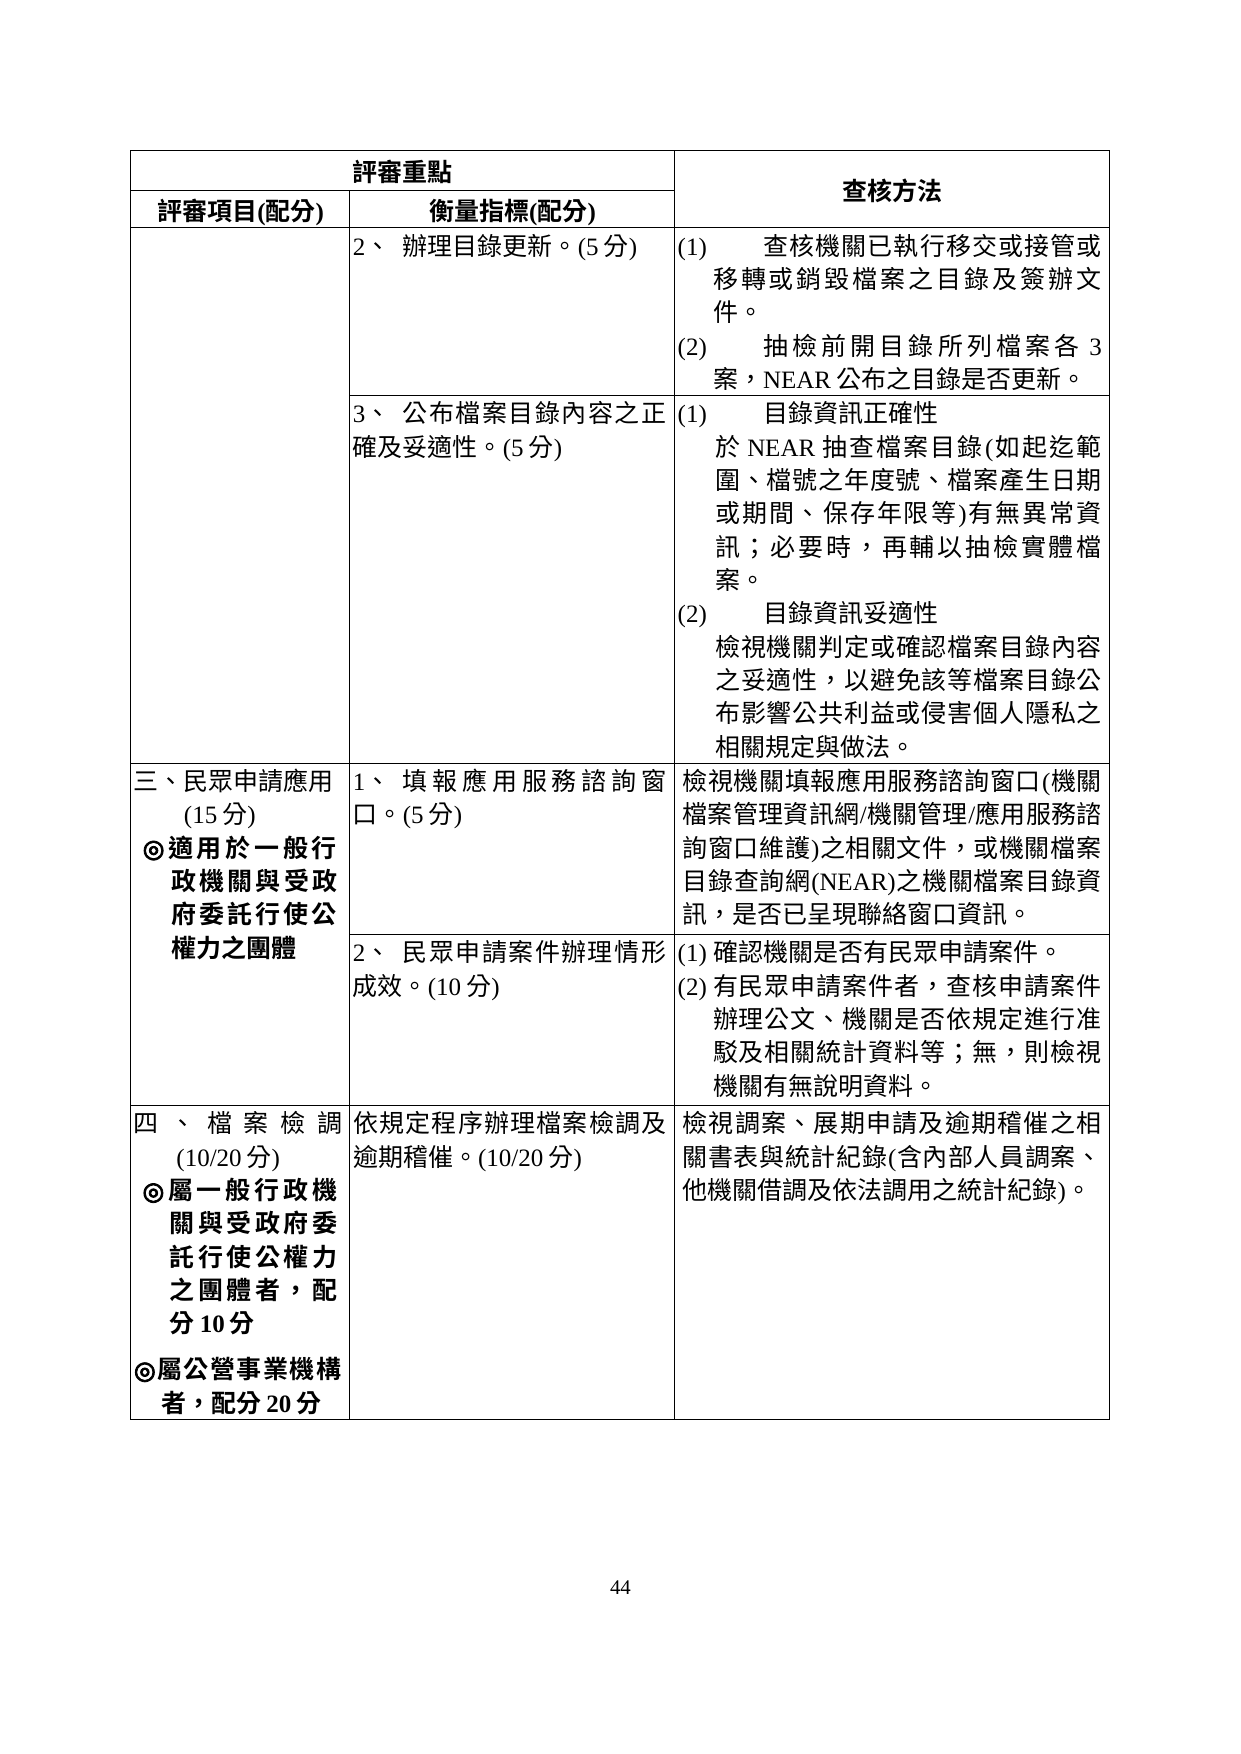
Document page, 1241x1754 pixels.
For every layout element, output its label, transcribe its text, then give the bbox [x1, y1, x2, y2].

table_cell 衡量指標(配分) [350, 191, 674, 227]
table_cell 三、民眾申請應用 (15分) ◎適用於一般行政機關與受政府委託行使公權力之團體 [131, 764, 349, 1105]
table_cell 檢視機關填報應用服務諮詢窗口(機關檔案管理資訊網/機關管理/應用服務諮詢窗口維護)之相關文件，或機關檔案目錄查詢網(NEAR)之機關檔案目錄資訊，是否已呈現聯絡窗口資訊。 [675, 764, 1109, 934]
table_cell 填報應用服務諮詢窗口。(5分) [350, 764, 674, 934]
table_header 評審重點 [131, 151, 674, 190]
table_cell 檢視調案、展期申請及逾期稽催之相關書表與統計紀錄(含內部人員調案、他機關借調及依法調用之統計紀錄)。 [675, 1106, 1109, 1419]
table_header 查核方法 [675, 151, 1109, 227]
table_cell 四、檔案檢調(10/20分) ◎屬一般行政機關與受政府委託行使公權力之團體者，配分10分 ◎屬公營事業機構者，配分20分 [131, 1106, 349, 1419]
table_cell 確認機關是否有民眾申請案件。 有民眾申請案件者，查核申請案件辦理公文、機關是否依規定進行准駁及相關統計資料等；無，則檢視機關有無說明資料。 [675, 935, 1109, 1105]
table_cell 公布檔案目錄內容之正確及妥適性。(5分) [350, 396, 674, 763]
table_cell 依規定程序辦理檔案檢調及逾期稽催。(10/20分) [350, 1106, 674, 1419]
table_cell 查核機關已執行移交或接管或移轉或銷毀檔案之目錄及簽辦文件。 抽檢前開目錄所列檔案各3案，NEAR公布之目錄是否更新。 [675, 228, 1109, 395]
table_cell 評審項目(配分) [131, 191, 349, 227]
table_cell 民眾申請案件辦理情形成效。(10分) [350, 935, 674, 1105]
table_cell [131, 228, 349, 763]
table_cell 辦理目錄更新。(5分) [350, 228, 674, 395]
table_cell 目錄資訊正確性 於NEAR抽查檔案目錄(如起迄範圍、檔號之年度號、檔案產生日期或期間、保存年限等)有無異常資訊；必要時，再輔以抽檢實體檔案。 目錄資訊妥適性 檢視機關判定或確認檔案目錄內容之妥適性，以避免該等檔案目錄公布影響公共利益或侵害個人隱私之相關規定與做法。 [675, 396, 1109, 763]
